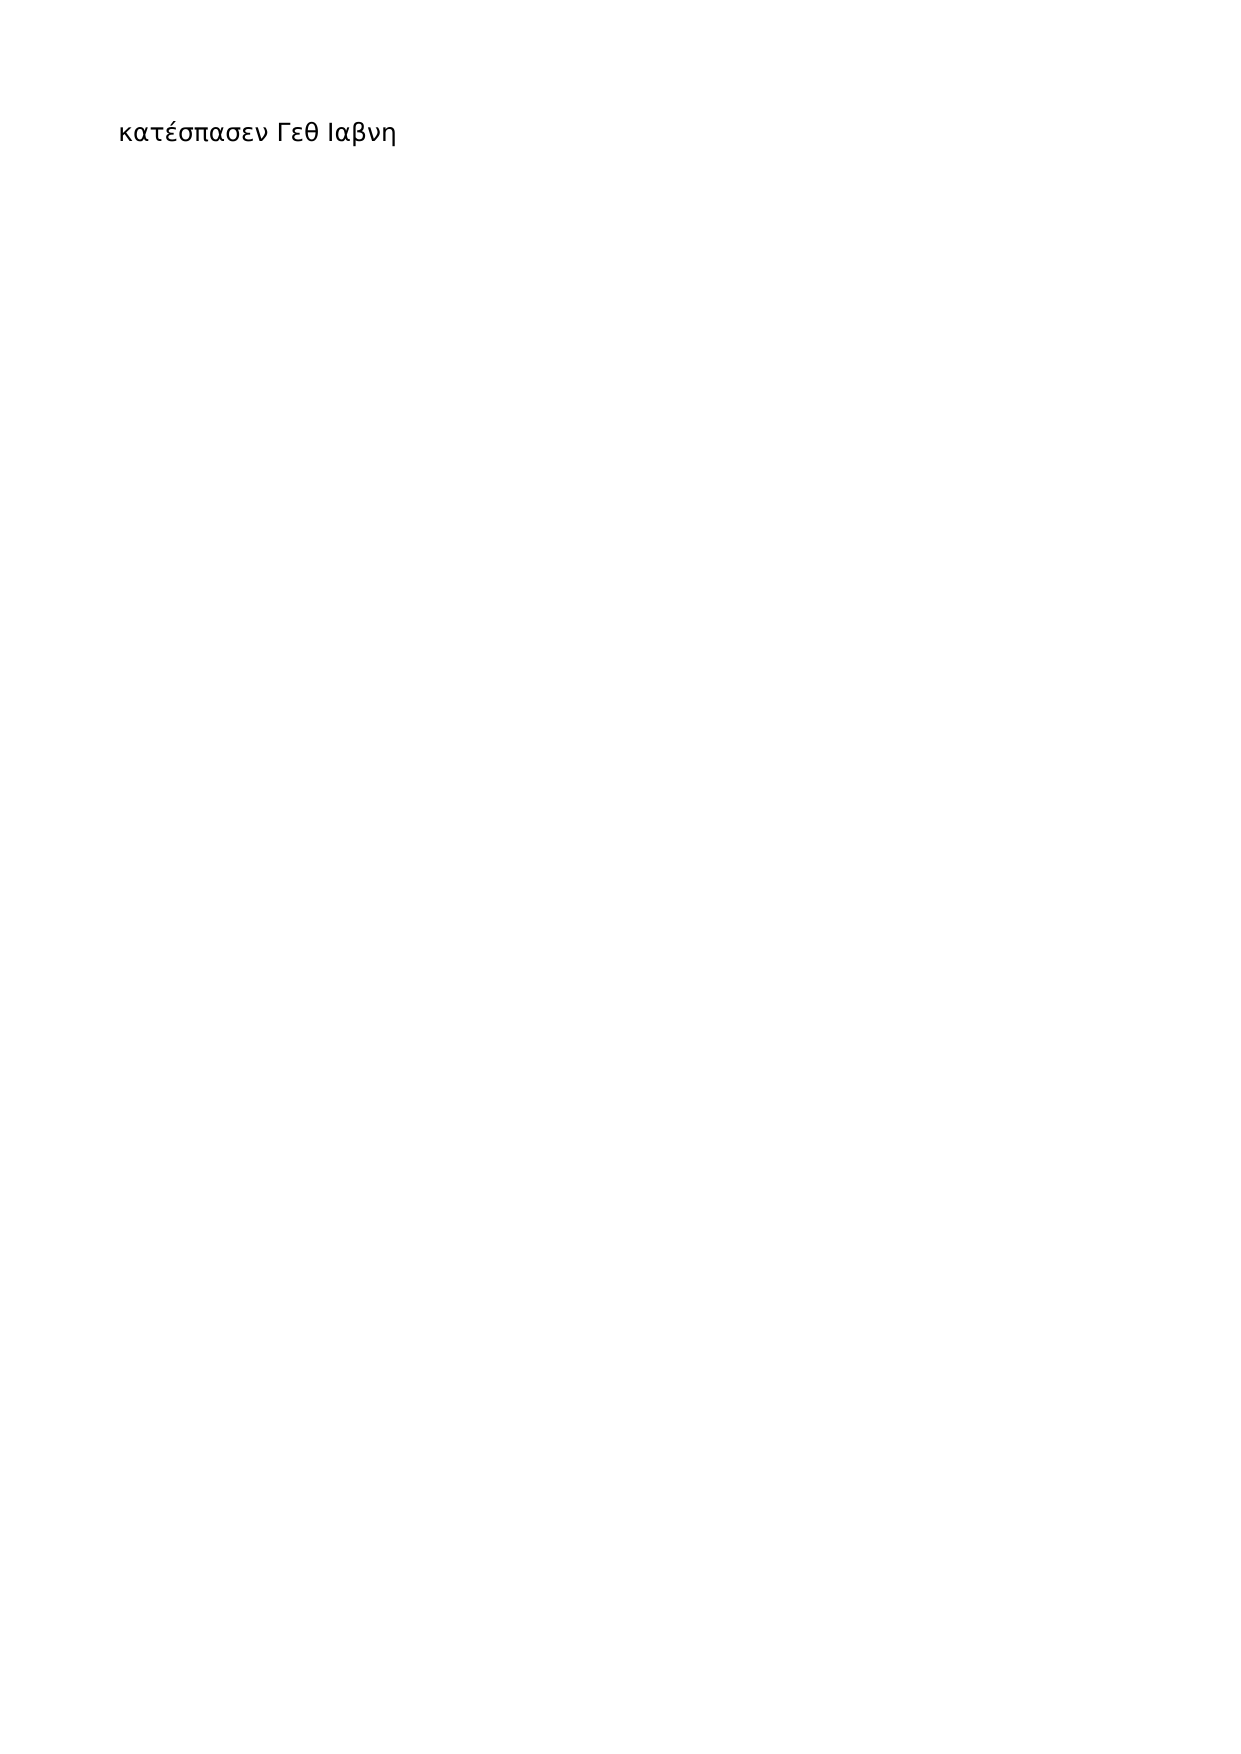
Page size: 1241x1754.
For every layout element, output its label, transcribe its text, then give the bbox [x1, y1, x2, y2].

text κατέσπασεν Γεθ Ιαβνη [118, 118, 1122, 147]
